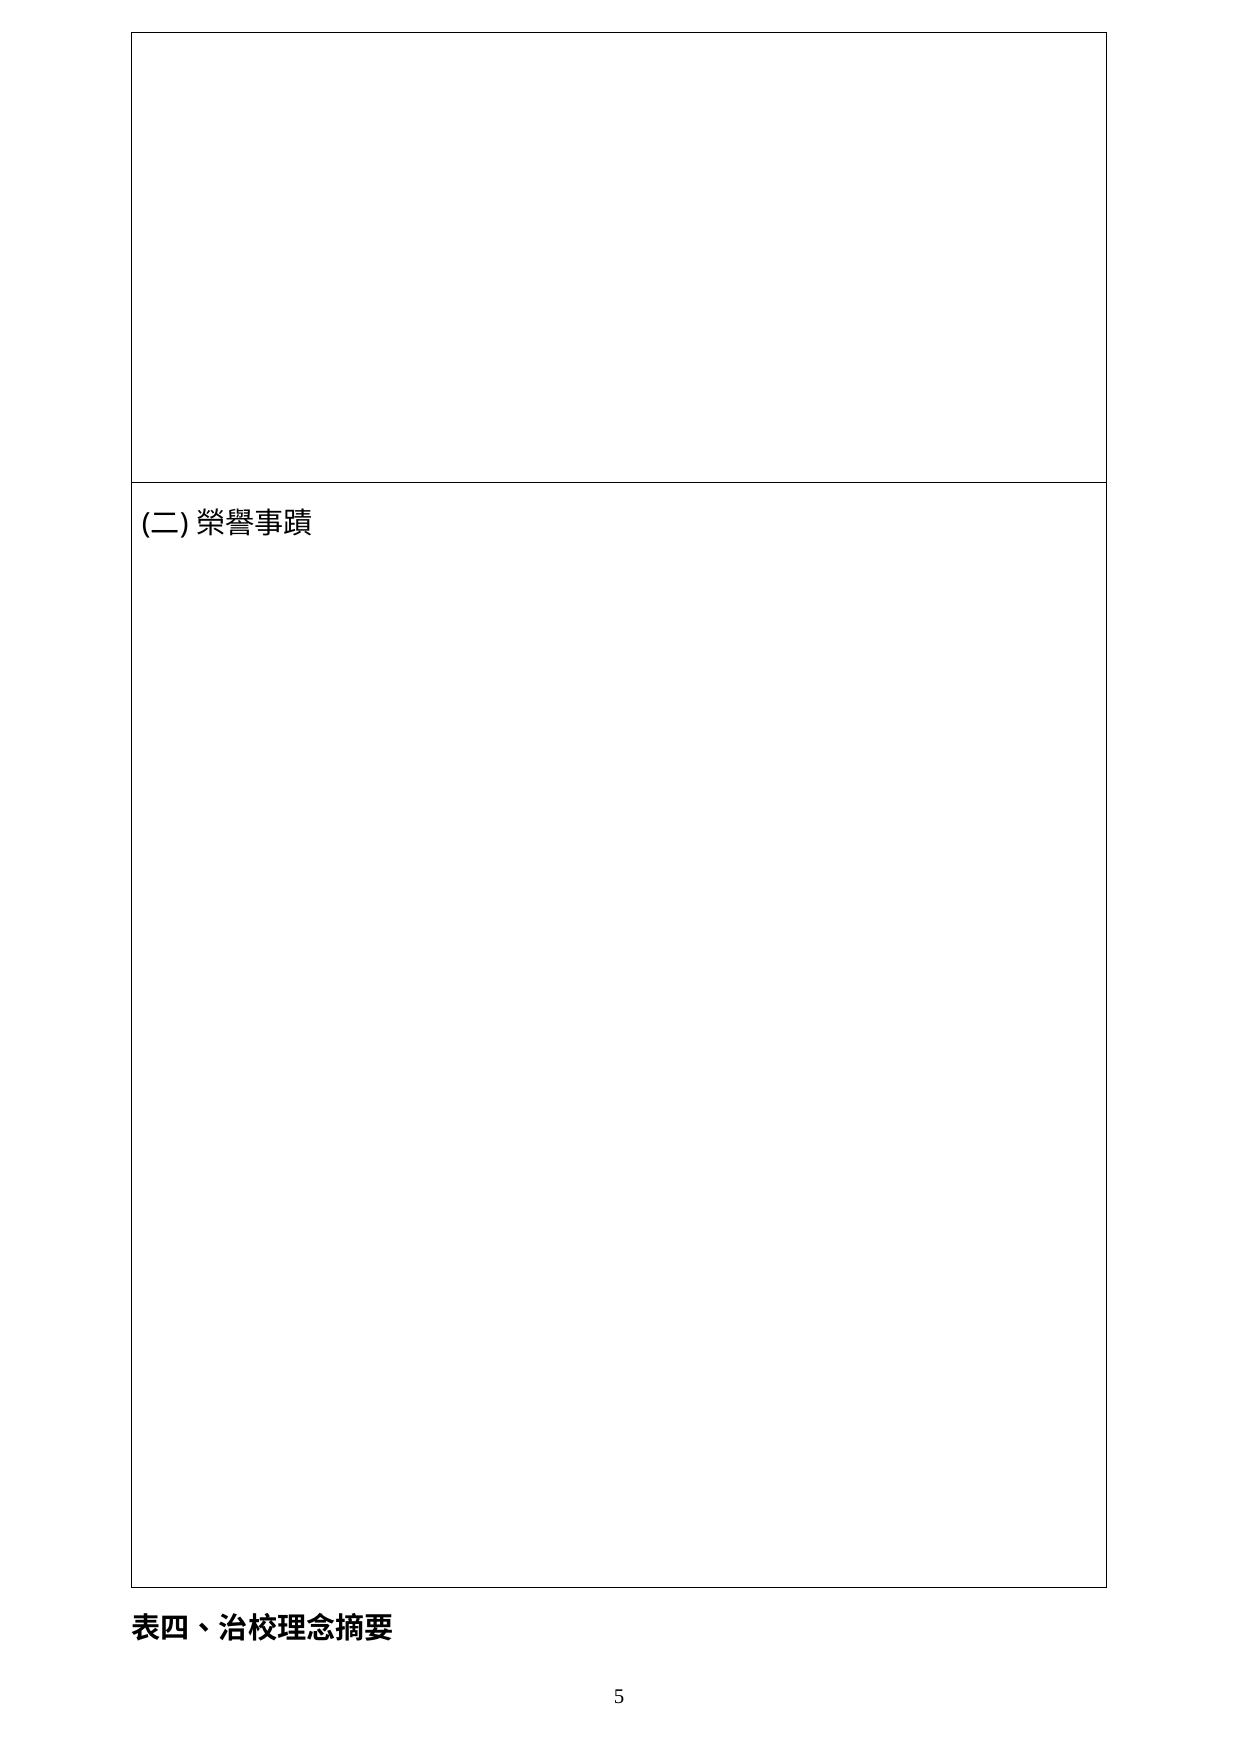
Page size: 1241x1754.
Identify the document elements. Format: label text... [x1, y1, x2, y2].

text 表四、治校理念摘要 [131, 1588, 1106, 1663]
table_cell (二) 榮譽事蹟 [132, 483, 1106, 558]
table_cell [132, 33, 1106, 482]
table_cell [132, 558, 1106, 1587]
